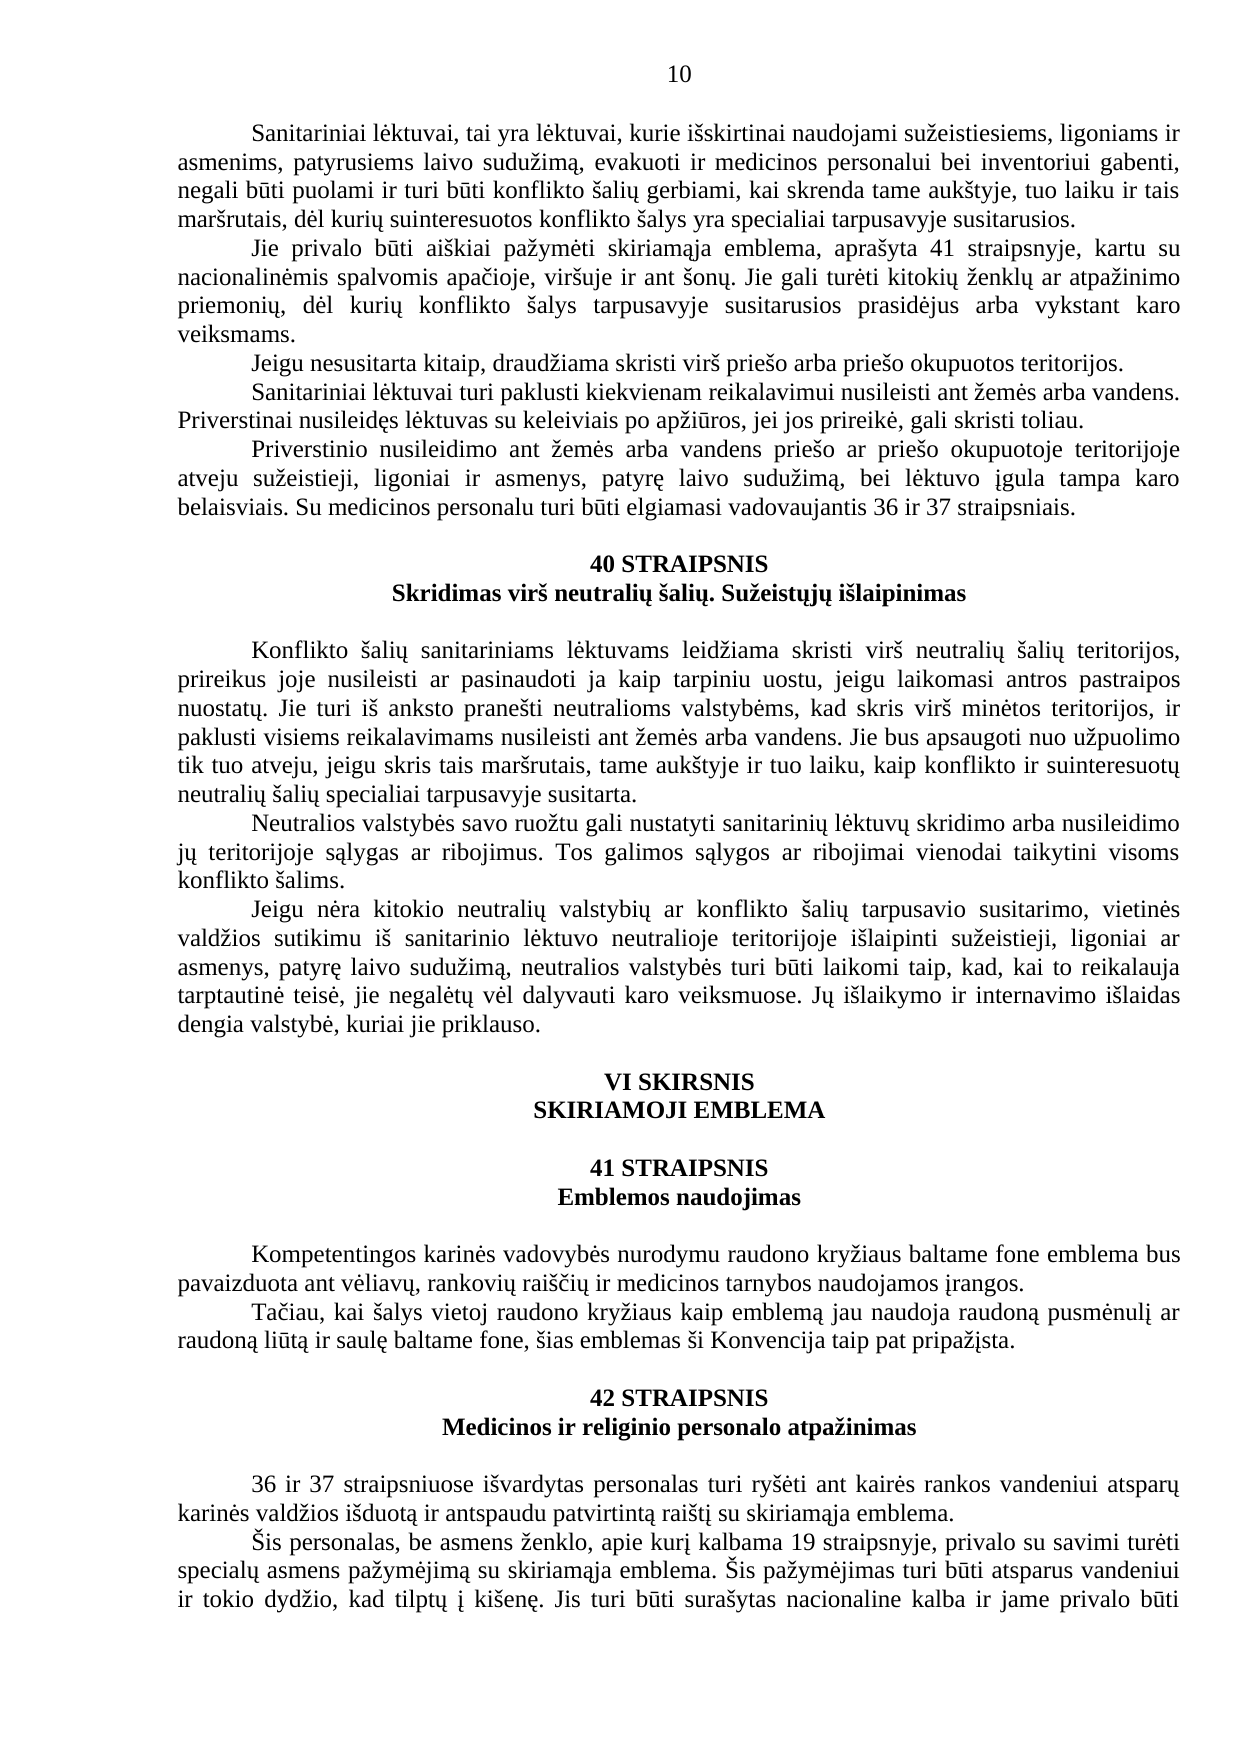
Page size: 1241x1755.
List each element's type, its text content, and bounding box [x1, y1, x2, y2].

text Šis personalas, be asmens ženklo, apie kurį kalbama 19 straipsnyje, privalo su savimi turėti specialų asmens pažymėjimą su skiriamąja emblema. Šis pažymėjimas turi būti atsparus vandeniui ir tokio dydžio, kad tilptų į kišenę. Jis turi būti surašytas nacionaline kalba ir jame privalo būti [177, 1527, 1181, 1613]
text VI skirsnis [177, 1067, 1181, 1096]
text Konflikto šalių sanitariniams lėktuvams leidžiama skristi virš neutralių šalių teritorijos, prireikus joje nusileisti ar pasinaudoti ja kaip tarpiniu uostu, jeigu laikomasi antros pastraipos nuostatų. Jie turi iš anksto pranešti neutralioms valstybėms, kad skris virš minėtos teritorijos, ir paklusti visiems reikalavimams nusileisti ant žemės arba vandens. Jie bus apsaugoti nuo užpuolimo tik tuo atveju, jeigu skris tais maršrutais, tame aukštyje ir tuo laiku, kaip konflikto ir suinteresuotų neutralių šalių specialiai tarpusavyje susitarta. [177, 636, 1181, 808]
text Skridimas virš neutralių šalių. Sužeistųjų išlaipinimas [177, 578, 1181, 607]
text Tačiau, kai šalys vietoj raudono kryžiaus kaip emblemą jau naudoja raudoną pusmėnulį ar raudoną liūtą ir saulę baltame fone, šias emblemas ši Konvencija taip pat pripažįsta. [177, 1297, 1181, 1354]
text 36 ir 37 straipsniuose išvardytas personalas turi ryšėti ant kairės rankos vandeniui atsparų karinės valdžios išduotą ir antspaudu patvirtintą raištį su skiriamąja emblema. [177, 1469, 1181, 1527]
text SKIRIAMOJI EMBLEMA [177, 1096, 1181, 1124]
text Kompetentingos karinės vadovybės nurodymu raudono kryžiaus baltame fone emblema bus pavaizduota ant vėliavų, rankovių raiščių ir medicinos tarnybos naudojamos įrangos. [177, 1239, 1181, 1297]
text 40 STRAIPSNIS [177, 549, 1181, 578]
text Priverstinio nusileidimo ant žemės arba vandens priešo ar priešo okupuotoje teritorijoje atveju sužeistieji, ligoniai ir asmenys, patyrę laivo sudužimą, bei lėktuvo įgula tampa karo belaisviais. Su medicinos personalu turi būti elgiamasi vadovaujantis 36 ir 37 straipsniais. [177, 434, 1181, 521]
text 41 STRAIPSNIS [177, 1153, 1181, 1182]
text Emblemos naudojimas [177, 1182, 1181, 1211]
text Jie privalo būti aiškiai pažymėti skiriamąja emblema, aprašyta 41 straipsnyje, kartu su nacionalinėmis spalvomis apačioje, viršuje ir ant šonų. Jie gali turėti kitokių ženklų ar atpažinimo priemonių, dėl kurių konflikto šalys tarpusavyje susitarusios prasidėjus arba vykstant karo veiksmams. [177, 233, 1181, 348]
text Sanitariniai lėktuvai turi paklusti kiekvienam reikalavimui nusileisti ant žemės arba vandens. Priverstinai nusileidęs lėktuvas su keleiviais po apžiūros, jei jos prireikė, gali skristi toliau. [177, 377, 1181, 434]
text Jeigu nėra kitokio neutralių valstybių ar konflikto šalių tarpusavio susitarimo, vietinės valdžios sutikimu iš sanitarinio lėktuvo neutralioje teritorijoje išlaipinti sužeistieji, ligoniai ar asmenys, patyrę laivo sudužimą, neutralios valstybės turi būti laikomi taip, kad, kai to reikalauja tarptautinė teisė, jie negalėtų vėl dalyvauti karo veiksmuose. Jų išlaikymo ir internavimo išlaidas dengia valstybė, kuriai jie priklauso. [177, 894, 1181, 1038]
text Medicinos ir religinio personalo atpažinimas [177, 1412, 1181, 1441]
text Jeigu nesusitarta kitaip, draudžiama skristi virš priešo arba priešo okupuotos teritorijos. [177, 348, 1181, 377]
text 42 STRAIPSNIS [177, 1383, 1181, 1412]
text Neutralios valstybės savo ruožtu gali nustatyti sanitarinių lėktuvų skridimo arba nusileidimo jų teritorijoje sąlygas ar ribojimus. Tos galimos sąlygos ar ribojimai vienodai taikytini visoms konflikto šalims. [177, 808, 1181, 894]
text Sanitariniai lėktuvai, tai yra lėktuvai, kurie išskirtinai naudojami sužeistiesiems, ligoniams ir asmenims, patyrusiems laivo sudužimą, evakuoti ir medicinos personalui bei inventoriui gabenti, negali būti puolami ir turi būti konflikto šalių gerbiami, kai skrenda tame aukštyje, tuo laiku ir tais maršrutais, dėl kurių suinteresuotos konflikto šalys yra specialiai tarpusavyje susitarusios. [177, 118, 1181, 233]
